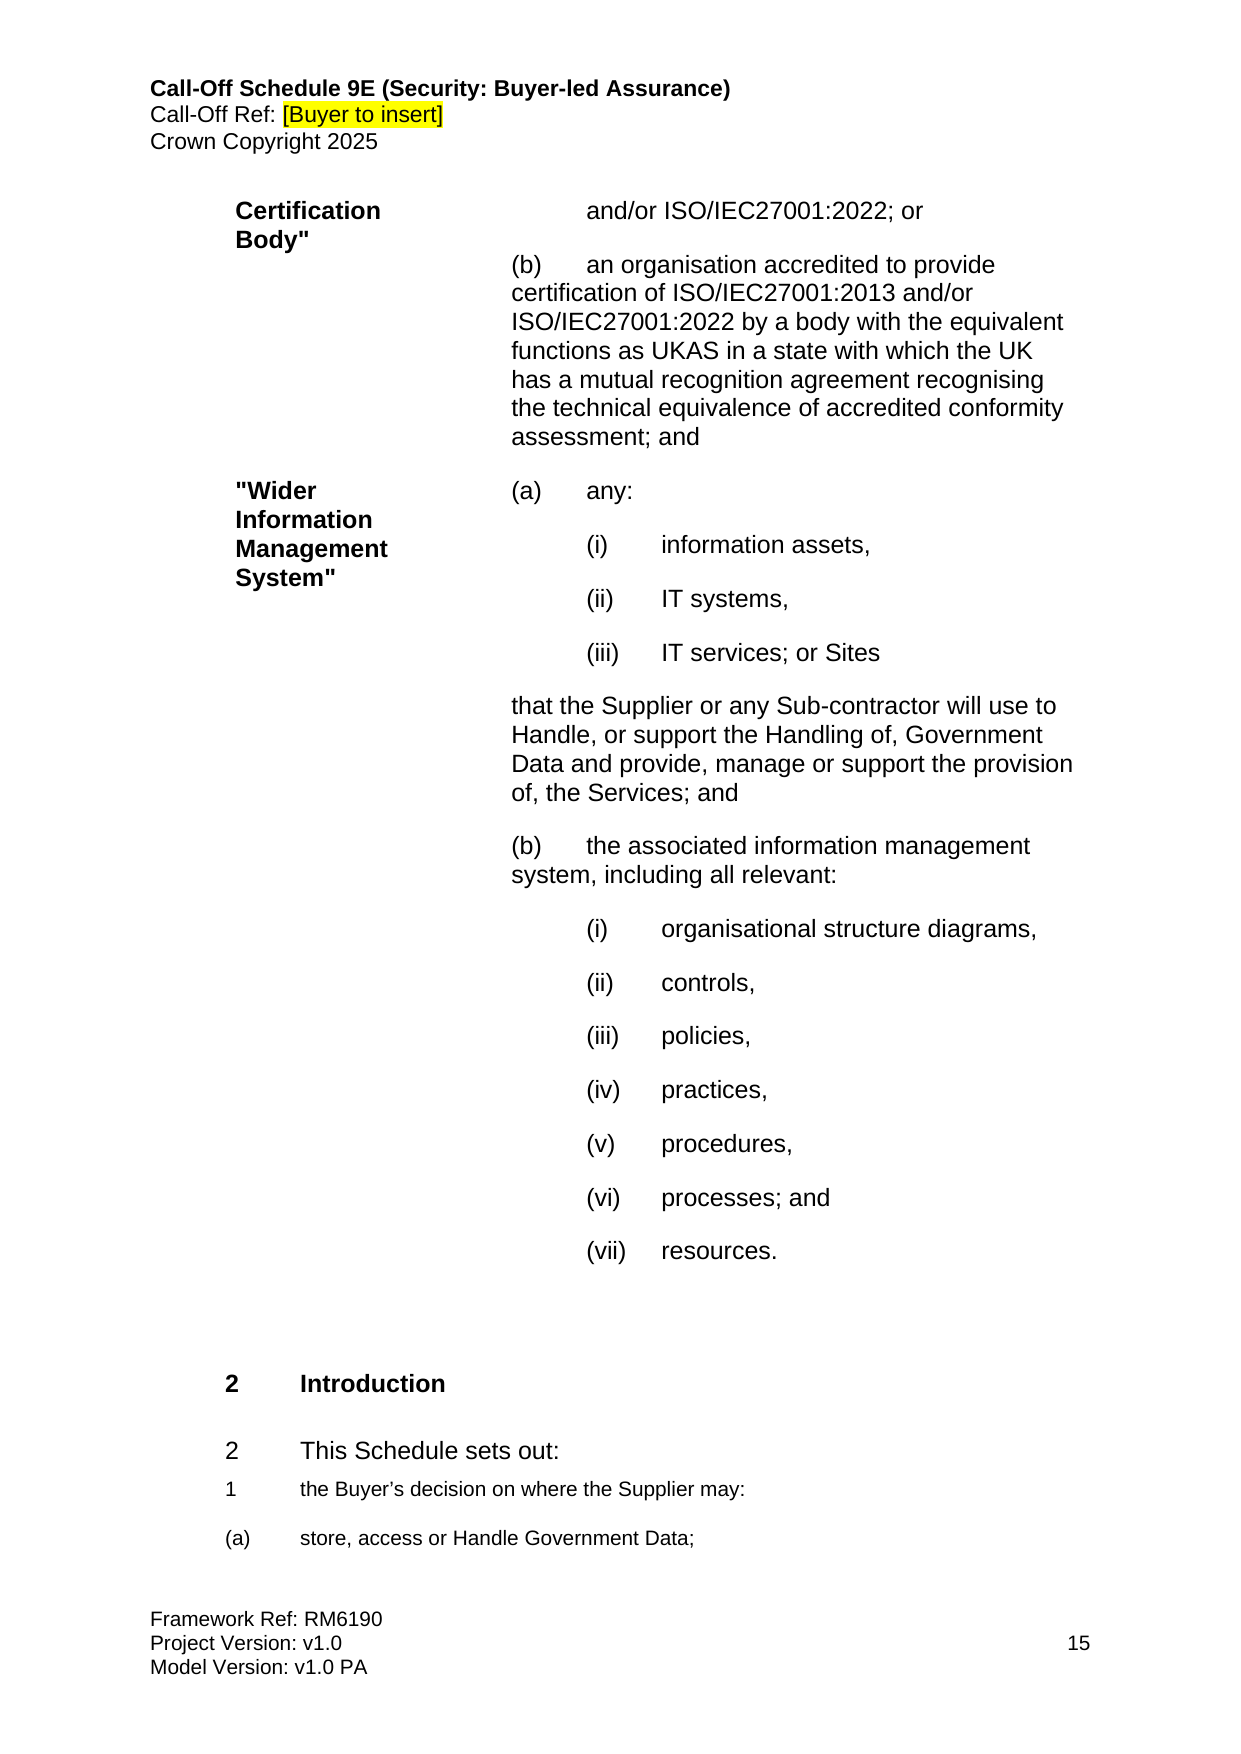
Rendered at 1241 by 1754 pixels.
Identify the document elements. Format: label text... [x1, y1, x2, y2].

subtitle store, access or Handle Government Data; [225, 1526, 1090, 1550]
subtitle Introduction [225, 1369, 1090, 1398]
subtitle the Buyer’s decision on where the Supplier may: [225, 1477, 1090, 1501]
list This Schedule sets out: [225, 1436, 1090, 1464]
table_cell "Wider Information Management System" [225, 464, 425, 1278]
table_cell and/or ISO/IEC27001:2022; or an organisation accredited to provide certification of ISO/IEC27001:2013 and/or ISO/IEC27001:2022 by a body with the equivalent functions as UKAS in a state with which the UK has a mutual recognition agreement recognising the technical equivalence of accredited conformity assessment; and [426, 184, 1090, 463]
table_cell any: information assets, IT systems, IT services; or Sites that the Supplier or any Sub-contractor will use to Handle, or support the Handling of, Government Data and provide, manage or support the provision of, the Services; and the associated information management system, including all relevant: organisational structure diagrams, controls, policies, practices, procedures, processes; and resources. [426, 464, 1090, 1278]
table_cell Certification Body" [225, 184, 425, 463]
